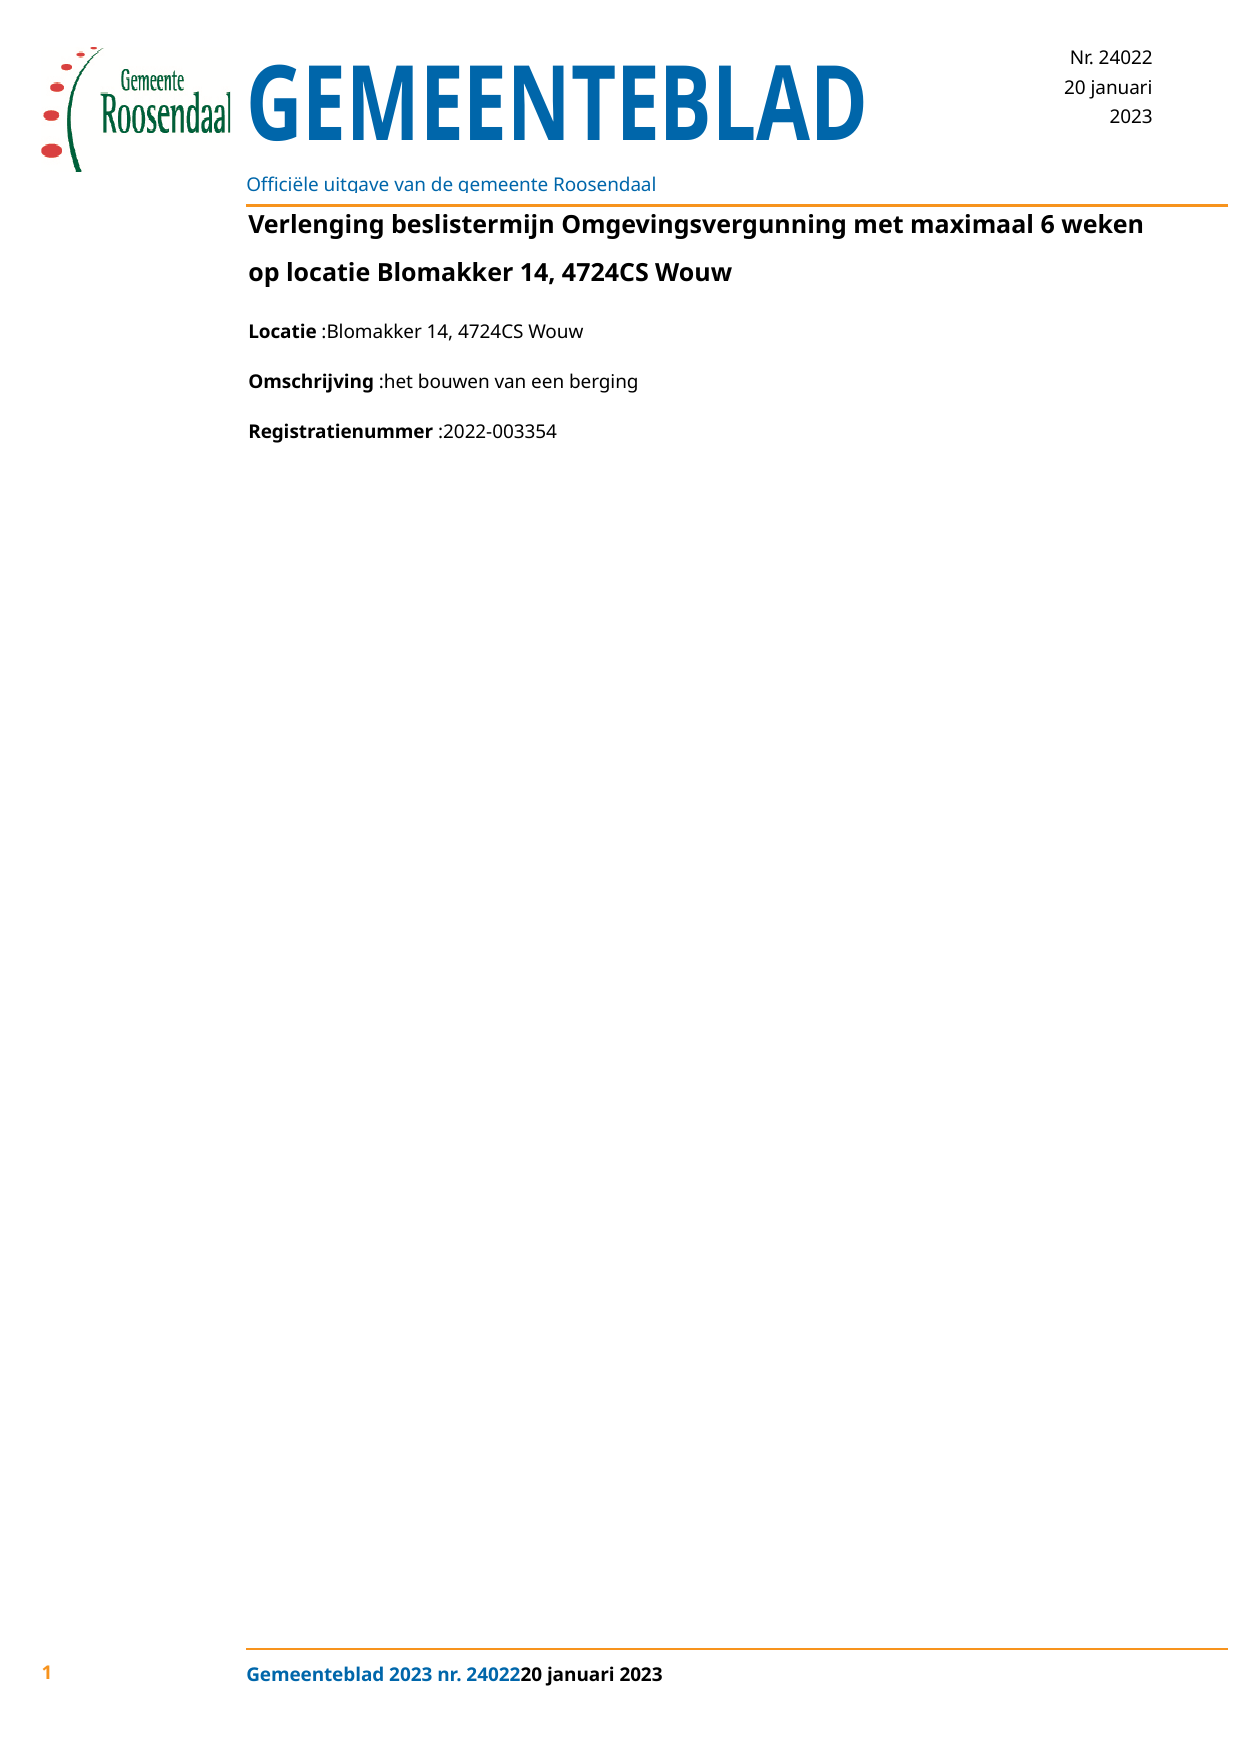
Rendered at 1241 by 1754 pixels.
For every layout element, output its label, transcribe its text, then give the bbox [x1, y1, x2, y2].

text Omschrijving :het bouwen van een berging [248, 368, 1152, 394]
text Registratienummer :2022-003354 [248, 419, 1152, 444]
text Verlenging beslistermijn Omgevingsvergunning met maximaal 6 weken op locatie Blomakker 14, 4724CS Wouw [248, 207, 1152, 288]
text Locatie :Blomakker 14, 4724CS Wouw [248, 318, 1152, 344]
picture [41, 47, 231, 172]
